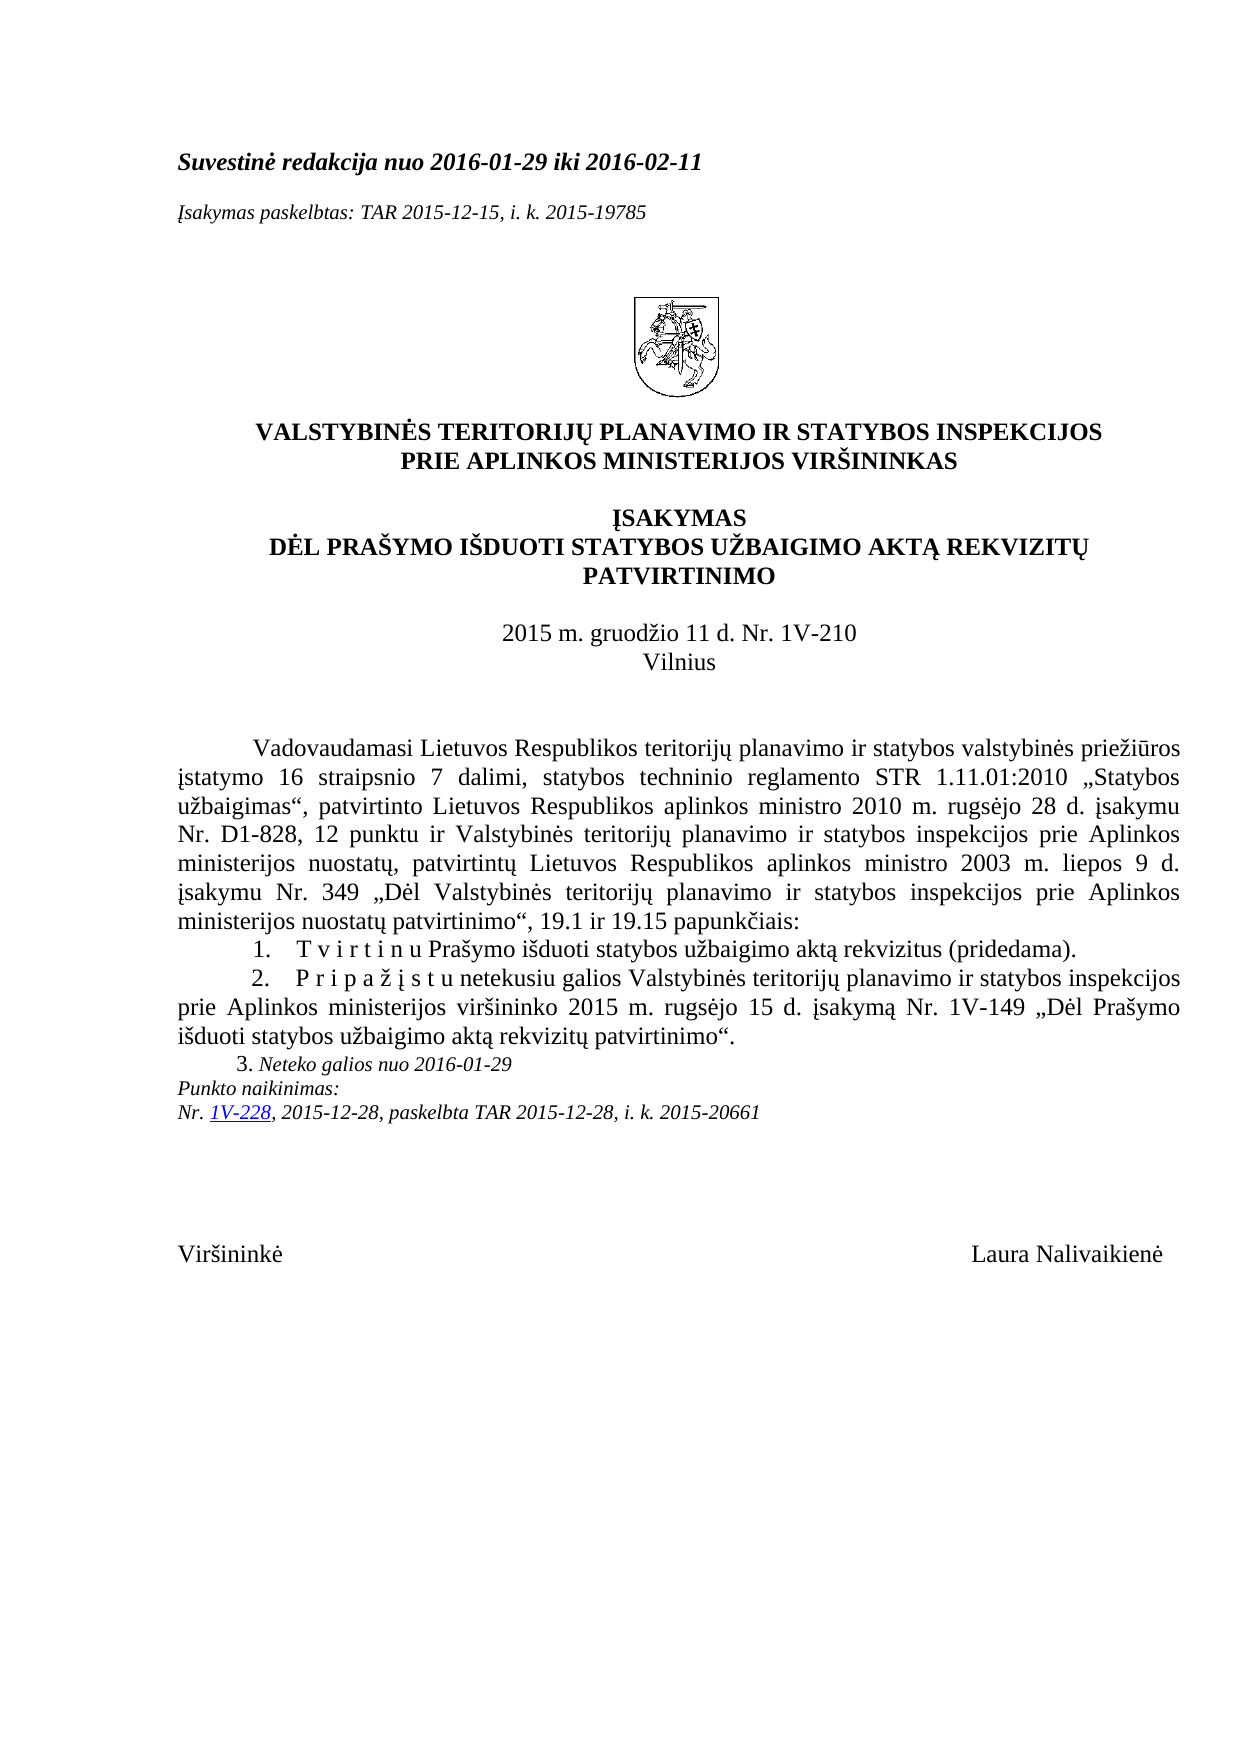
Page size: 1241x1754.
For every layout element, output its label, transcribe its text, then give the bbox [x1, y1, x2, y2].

text VALSTYBINĖS TERITORIJŲ PLANAVIMO IR STATYBOS INSPEKCIJOS [177, 417, 1181, 446]
text ĮSAKYMAS [177, 503, 1181, 532]
text Įsakymas paskelbtas: TAR 2015-12-15, i. k. 2015-19785 [177, 200, 1181, 224]
text 2. P r i p a ž į s t u netekusiu galios Valstybinės teritorijų planavimo ir statybos inspekcijos prie Aplinkos ministerijos viršininko 2015 m. rugsėjo 15 d. įsakymą Nr. 1V-149 „Dėl Prašymo išduoti statybos užbaigimo aktą rekvizitų patvirtinimo“. [177, 963, 1181, 1049]
text DĖL PRAŠYMO IŠDUOTI STATYBOS UŽBAIGIMO AKTĄ REKVIZITŲ PATVIRTINIMO [177, 532, 1181, 589]
text PRIE APLINKOS MINISTERIJOS VIRŠININKAS [177, 446, 1181, 474]
text Suvestinė redakcija nuo 2016-01-29 iki 2016-02-11 [177, 147, 1181, 176]
text Nr. 1V-228, 2015-12-28, paskelbta TAR 2015-12-28, i. k. 2015-20661 [177, 1100, 1181, 1124]
text 2015 m. gruodžio 11 d. Nr. 1V-210 [177, 618, 1181, 647]
text Punkto naikinimas: [177, 1076, 1181, 1100]
text Vilnius [177, 647, 1181, 676]
text Vadovaudamasi Lietuvos Respublikos teritorijų planavimo ir statybos valstybinės priežiūros įstatymo 16 straipsnio 7 dalimi, statybos techninio reglamento STR 1.11.01:2010 „Statybos užbaigimas“, patvirtinto Lietuvos Respublikos aplinkos ministro 2010 m. rugsėjo 28 d. įsakymu Nr. D1-828, 12 punktu ir Valstybinės teritorijų planavimo ir statybos inspekcijos prie Aplinkos ministerijos nuostatų, patvirtintų Lietuvos Respublikos aplinkos ministro 2003 m. liepos 9 d. įsakymu Nr. 349 „Dėl Valstybinės teritorijų planavimo ir statybos inspekcijos prie Aplinkos ministerijos nuostatų patvirtinimo“, 19.1 ir 19.15 papunkčiais: [177, 733, 1181, 934]
text Viršininkė Laura Nalivaikienė [177, 1239, 1181, 1268]
text 1. T v i r t i n u Prašymo išduoti statybos užbaigimo aktą rekvizitus (pridedama). [252, 934, 1181, 963]
text 3. Neteko galios nuo 2016-01-29 [177, 1049, 1181, 1076]
